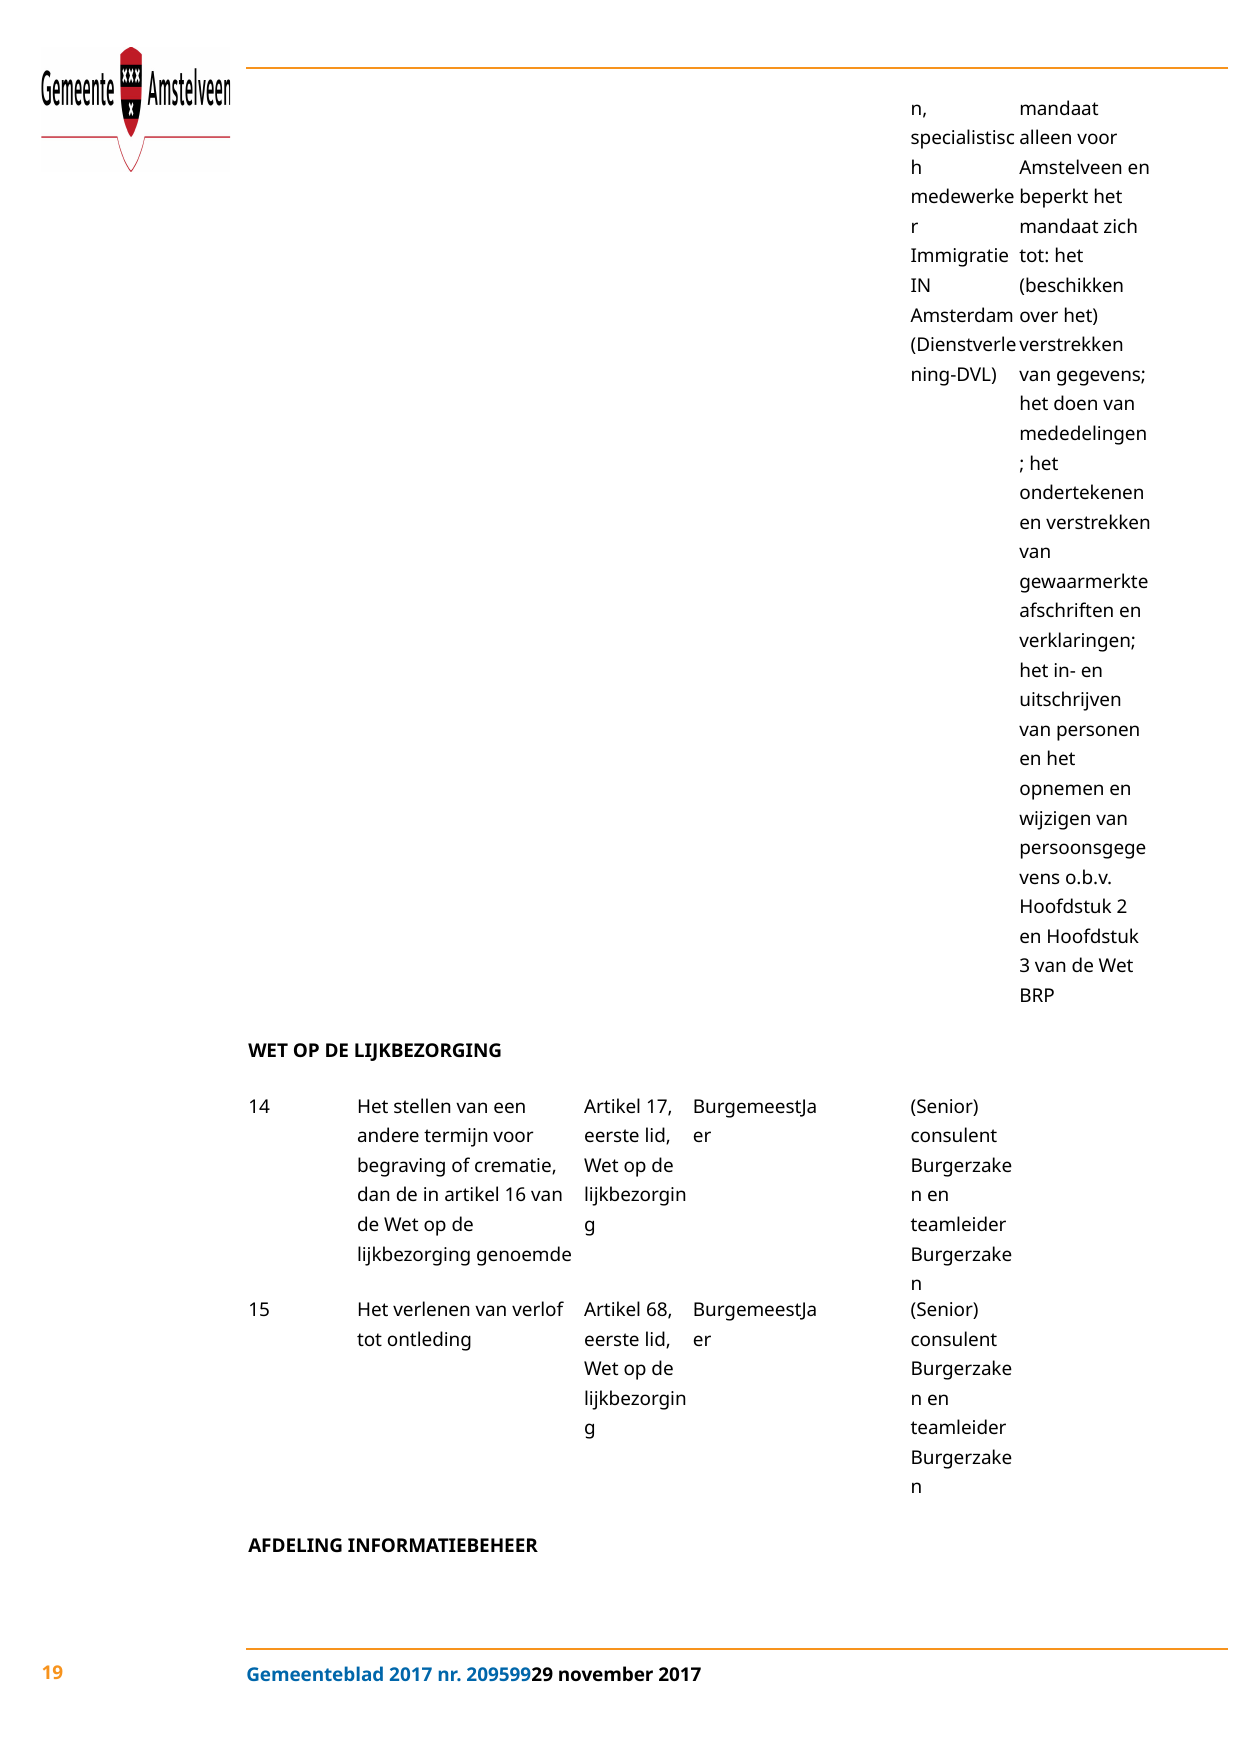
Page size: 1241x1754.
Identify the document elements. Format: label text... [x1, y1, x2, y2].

table_cell Burgemeester [693, 1296, 801, 1499]
table_cell n, specialistisch medewerker Immigratie IN Amsterdam (Dienstverlening-DVL) [910, 95, 1019, 1008]
table_cell Het stellen van een andere termijn voor begraving of crematie, dan de in artikel 16 van de Wet op de lijkbezorging genoemde [357, 1093, 584, 1296]
table_cell Ja [801, 1093, 910, 1296]
table_cell 14 [248, 1093, 357, 1296]
table_cell WET OP DE LIJKBEZORGING [248, 1008, 1152, 1093]
table_cell Ja [801, 1296, 910, 1499]
table_cell Burgemeester [693, 1093, 801, 1296]
table_cell [693, 95, 801, 1008]
table_cell Artikel 17, eerste lid, Wet op de lijkbezorging [584, 1093, 693, 1296]
table_cell Artikel 68, eerste lid, Wet op de lijkbezorging [584, 1296, 693, 1499]
table_cell [248, 95, 357, 1008]
table_cell [1019, 1296, 1152, 1499]
text AFDELING INFORMATIEBEHEER [248, 1532, 1152, 1558]
table_cell (Senior) consulent Burgerzaken en teamleider Burgerzaken [910, 1093, 1019, 1296]
table_cell [1019, 1093, 1152, 1296]
table_cell mandaat alleen voor Amstelveen en beperkt het mandaat zich tot: het (beschikken over het) verstrekken van gegevens; het doen van mededelingen; het ondertekenen en verstrekken van gewaarmerkte afschriften en verklaringen; het in- en uitschrijven van personen en het opnemen en wijzigen van persoonsgegevens o.b.v. Hoofdstuk 2 en Hoofdstuk 3 van de Wet BRP [1019, 95, 1152, 1008]
table_cell (Senior) consulent Burgerzaken en teamleider Burgerzaken [910, 1296, 1019, 1499]
table_cell [801, 95, 910, 1008]
table_cell Het verlenen van verlof tot ontleding [357, 1296, 584, 1499]
table_cell [584, 95, 693, 1008]
picture [41, 47, 231, 172]
table_cell 15 [248, 1296, 357, 1499]
table_cell [357, 95, 584, 1008]
